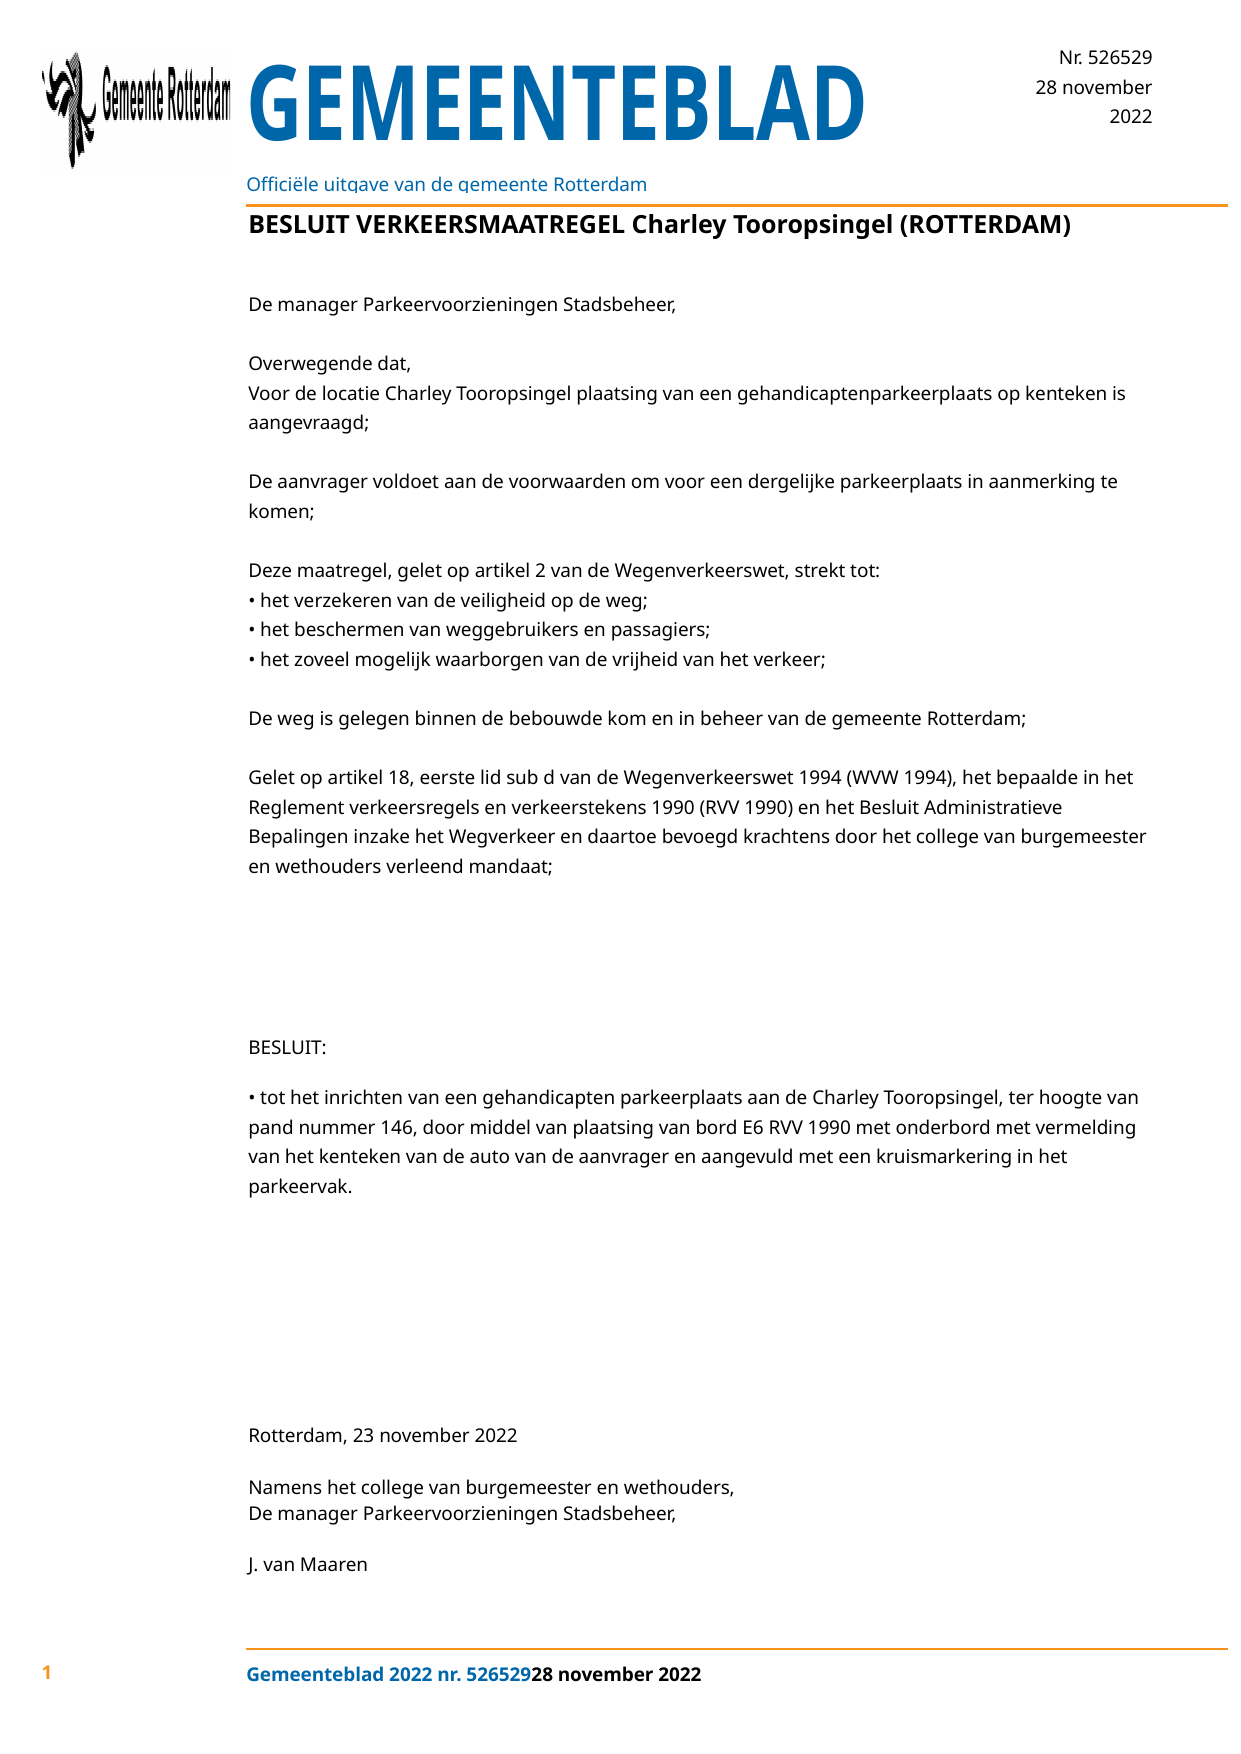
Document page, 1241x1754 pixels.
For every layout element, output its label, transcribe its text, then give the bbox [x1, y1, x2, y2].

text De aanvrager voldoet aan de voorwaarden om voor een dergelijke parkeerplaats in aanmerking te komen; [248, 468, 1152, 524]
text Gelet op artikel 18, eerste lid sub d van de Wegenverkeerswet 1994 (WVW 1994), het bepaalde in het Reglement verkeersregels en verkeerstekens 1990 (RVV 1990) en het Besluit Administratieve Bepalingen inzake het Wegverkeer en daartoe bevoegd krachtens door het college van burgemeester en wethouders verleend mandaat; [248, 764, 1152, 879]
text De weg is gelegen binnen de bebouwde kom en in beheer van de gemeente Rotterdam; [248, 705, 1152, 731]
text • het verzekeren van de veiligheid op de weg; [248, 587, 1152, 613]
text Deze maatregel, gelet op artikel 2 van de Wegenverkeerswet, strekt tot: [248, 557, 1152, 583]
text BESLUIT: [248, 1034, 1152, 1060]
text • het zoveel mogelijk waarborgen van de vrijheid van het verkeer; [248, 646, 1152, 672]
text De manager Parkeervoorzieningen Stadsbeheer, [248, 291, 1152, 317]
picture [41, 47, 231, 172]
text J. van Maaren [248, 1551, 1152, 1577]
text • het beschermen van weggebruikers en passagiers; [248, 616, 1152, 642]
text Voor de locatie Charley Tooropsingel plaatsing van een gehandicaptenparkeerplaats op kenteken is aangevraagd; [248, 380, 1152, 435]
text Overwegende dat, [248, 350, 1152, 376]
text Namens het college van burgemeester en wethouders, [248, 1474, 1152, 1500]
text Rotterdam, 23 november 2022 [248, 1423, 1152, 1448]
text BESLUIT VERKEERSMAATREGEL Charley Tooropsingel (ROTTERDAM) [248, 207, 1152, 241]
text De manager Parkeervoorzieningen Stadsbeheer, [248, 1500, 1152, 1526]
text • tot het inrichten van een gehandicapten parkeerplaats aan de Charley Tooropsingel, ter hoogte van pand nummer 146, door middel van plaatsing van bord E6 RVV 1990 met onderbord met vermelding van het kenteken van de auto van de aanvrager en aangevuld met een kruismarkering in het parkeervak. [248, 1084, 1152, 1199]
